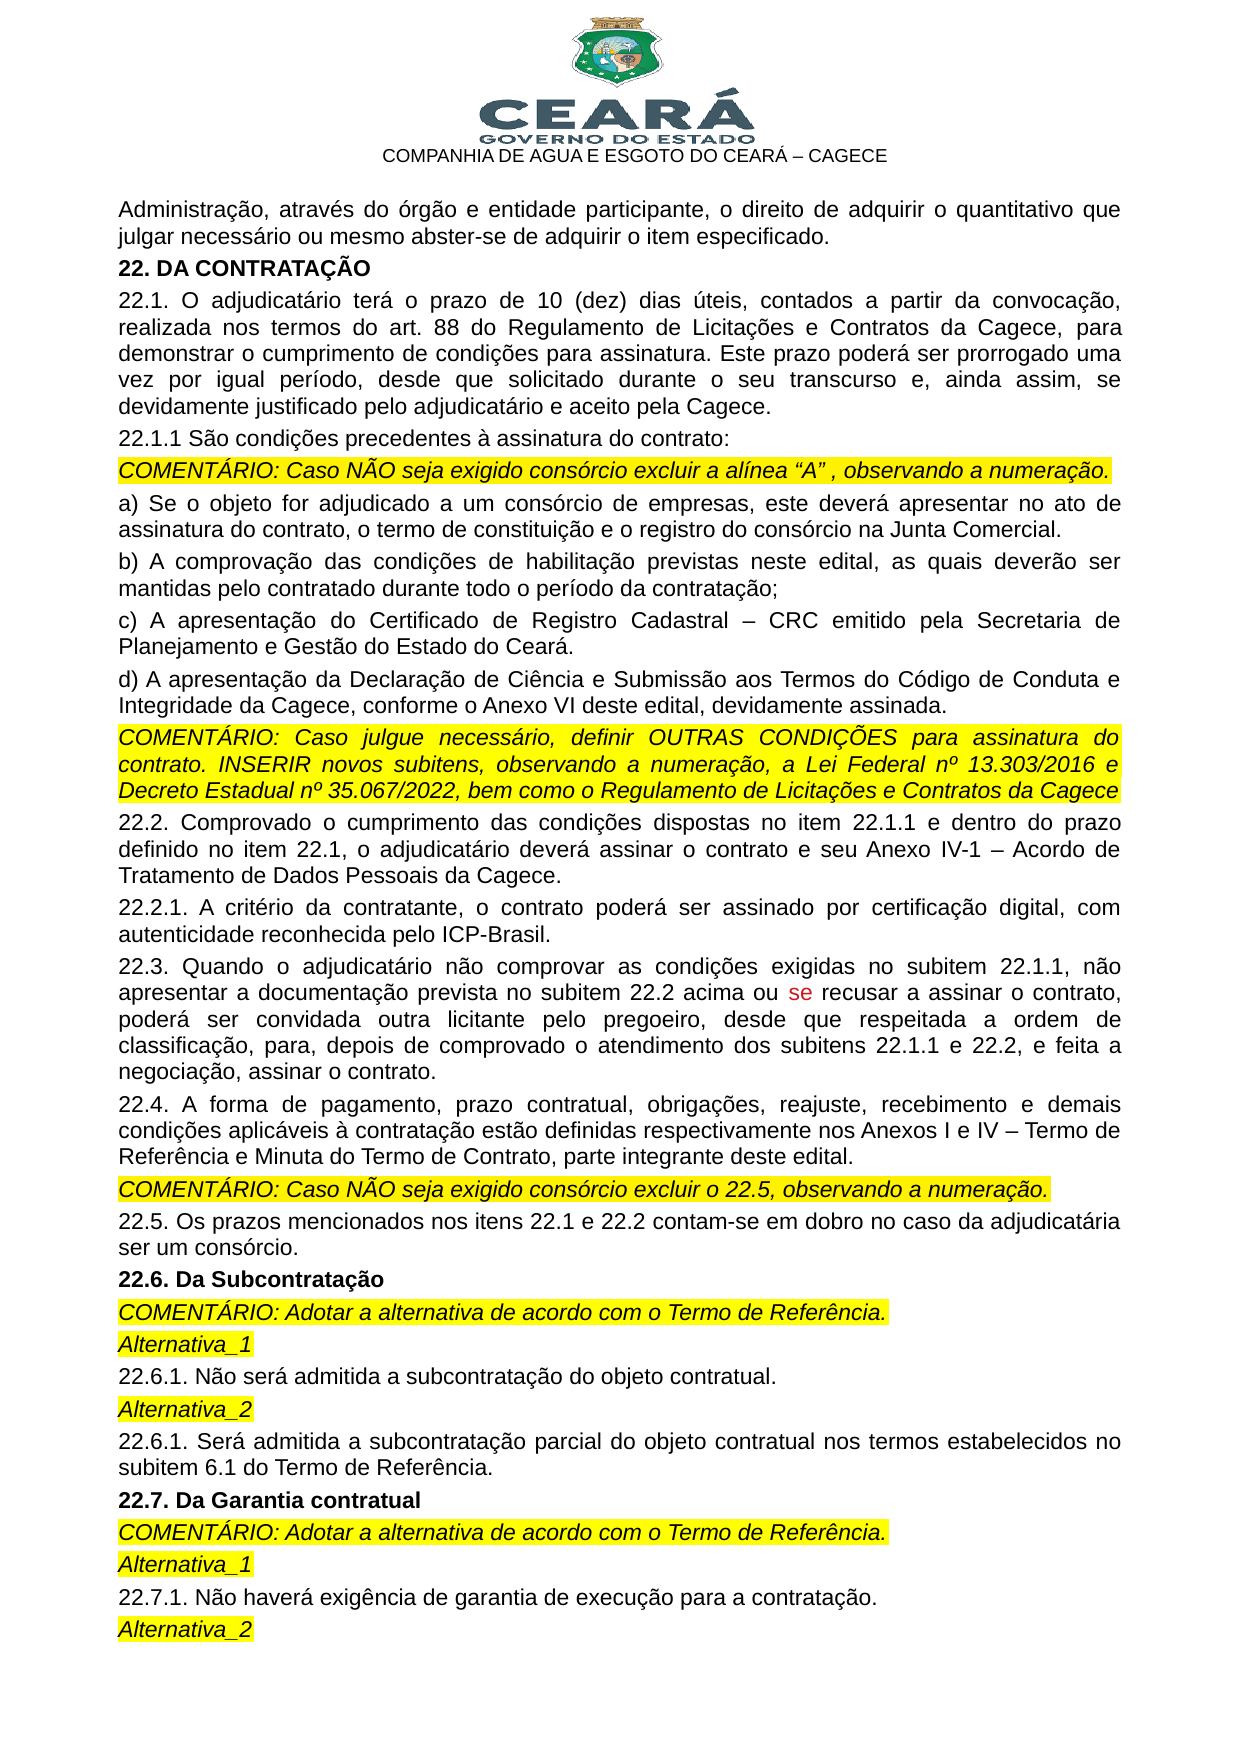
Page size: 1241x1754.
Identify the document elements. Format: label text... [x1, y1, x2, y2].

text COMENTÁRIO: Adotar a alternativa de acordo com o Termo de Referência. [118, 1299, 1122, 1325]
text 22.2.1. A critério da contratante, o contrato poderá ser assinado por certificação digital, com autenticidade reconhecida pelo ICP-Brasil. [118, 894, 1122, 947]
text COMENTÁRIO: Caso NÃO seja exigido consórcio excluir o 22.5, observando a numeração. [118, 1176, 1122, 1202]
text b) A comprovação das condições de habilitação previstas neste edital, as quais deverão ser mantidas pelo contratado durante todo o período da contratação; [118, 548, 1122, 601]
text COMENTÁRIO: Caso julgue necessário, definir OUTRAS CONDIÇÕES para assinatura do contrato. INSERIR novos subitens, observando a numeração, a Lei Federal nº 13.303/2016 e Decreto Estadual nº 35.067/2022, bem como o Regulamento de Licitações e Contratos da Cagece [118, 724, 1122, 803]
text 22.6.1. Será admitida a subcontratação parcial do objeto contratual nos termos estabelecidos no subitem 6.1 do Termo de Referência. [118, 1428, 1122, 1481]
text Alternativa_2 [118, 1396, 1122, 1422]
text d) A apresentação da Declaração de Ciência e Submissão aos Termos do Código de Conduta e Integridade da Cagece, conforme o Anexo VI deste edital, devidamente assinada. [118, 666, 1122, 718]
text Alternativa_1 [118, 1551, 1122, 1577]
text 22.1.1 São condições precedentes à assinatura do contrato: [118, 425, 1122, 451]
text Alternativa_1 [118, 1331, 1122, 1357]
text 22.3. Quando o adjudicatário não comprovar as condições exigidas no subitem 22.1.1, não apresentar a documentação prevista no subitem 22.2 acima ou se recusar a assinar o contrato, poderá ser convidada outra licitante pelo pregoeiro, desde que respeitada a ordem de classificação, para, depois de comprovado o atendimento dos subitens 22.1.1 e 22.2, e feita a negociação, assinar o contrato. [118, 953, 1122, 1084]
text COMENTÁRIO: Caso NÃO seja exigido consórcio excluir a alínea “A” , observando a numeração. [118, 457, 1122, 484]
text 22.2. Comprovado o cumprimento das condições dispostas no item 22.1.1 e dentro do prazo definido no item 22.1, o adjudicatário deverá assinar o contrato e seu Anexo IV-1 – Acordo de Tratamento de Dados Pessoais da Cagece. [118, 809, 1122, 888]
text COMENTÁRIO: Adotar a alternativa de acordo com o Termo de Referência. [118, 1519, 1122, 1545]
text c) A apresentação do Certificado de Registro Cadastral – CRC emitido pela Secretaria de Planejamento e Gestão do Estado do Ceará. [118, 607, 1122, 659]
text 22.5. Os prazos mencionados nos itens 22.1 e 22.2 contam-se em dobro no caso da adjudicatária ser um consórcio. [118, 1208, 1122, 1261]
text 22.4. A forma de pagamento, prazo contratual, obrigações, reajuste, recebimento e demais condições aplicáveis à contratação estão definidas respectivamente nos Anexos I e IV – Termo de Referência e Minuta do Termo de Contrato, parte integrante deste edital. [118, 1091, 1122, 1169]
text 22.1. O adjudicatário terá o prazo de 10 (dez) dias úteis, contados a partir da convocação, realizada nos termos do art. 88 do Regulamento de Licitações e Contratos da Cagece, para demonstrar o cumprimento de condições para assinatura. Este prazo poderá ser prorrogado uma vez por igual período, desde que solicitado durante o seu transcurso e, ainda assim, se devidamente justificado pelo adjudicatário e aceito pela Cagece. [118, 287, 1122, 419]
text 22.6. Da Subcontratação [118, 1266, 1122, 1293]
text Alternativa_2 [118, 1616, 1122, 1642]
picture [453, 12, 782, 148]
text 22.7. Da Garantia contratual [118, 1487, 1122, 1513]
text 22.7.1. Não haverá exigência de garantia de execução para a contratação. [118, 1583, 1122, 1610]
text 22.6.1. Não será admitida a subcontratação do objeto contratual. [118, 1363, 1122, 1390]
text a) Se o objeto for adjudicado a um consórcio de empresas, este deverá apresentar no ato de assinatura do contrato, o termo de constituição e o registro do consórcio na Junta Comercial. [118, 489, 1122, 542]
text Administração, através do órgão e entidade participante, o direito de adquirir o quantitativo que julgar necessário ou mesmo abster-se de adquirir o item especificado. [118, 196, 1122, 249]
text 22. DA CONTRATAÇÃO [118, 255, 1122, 281]
